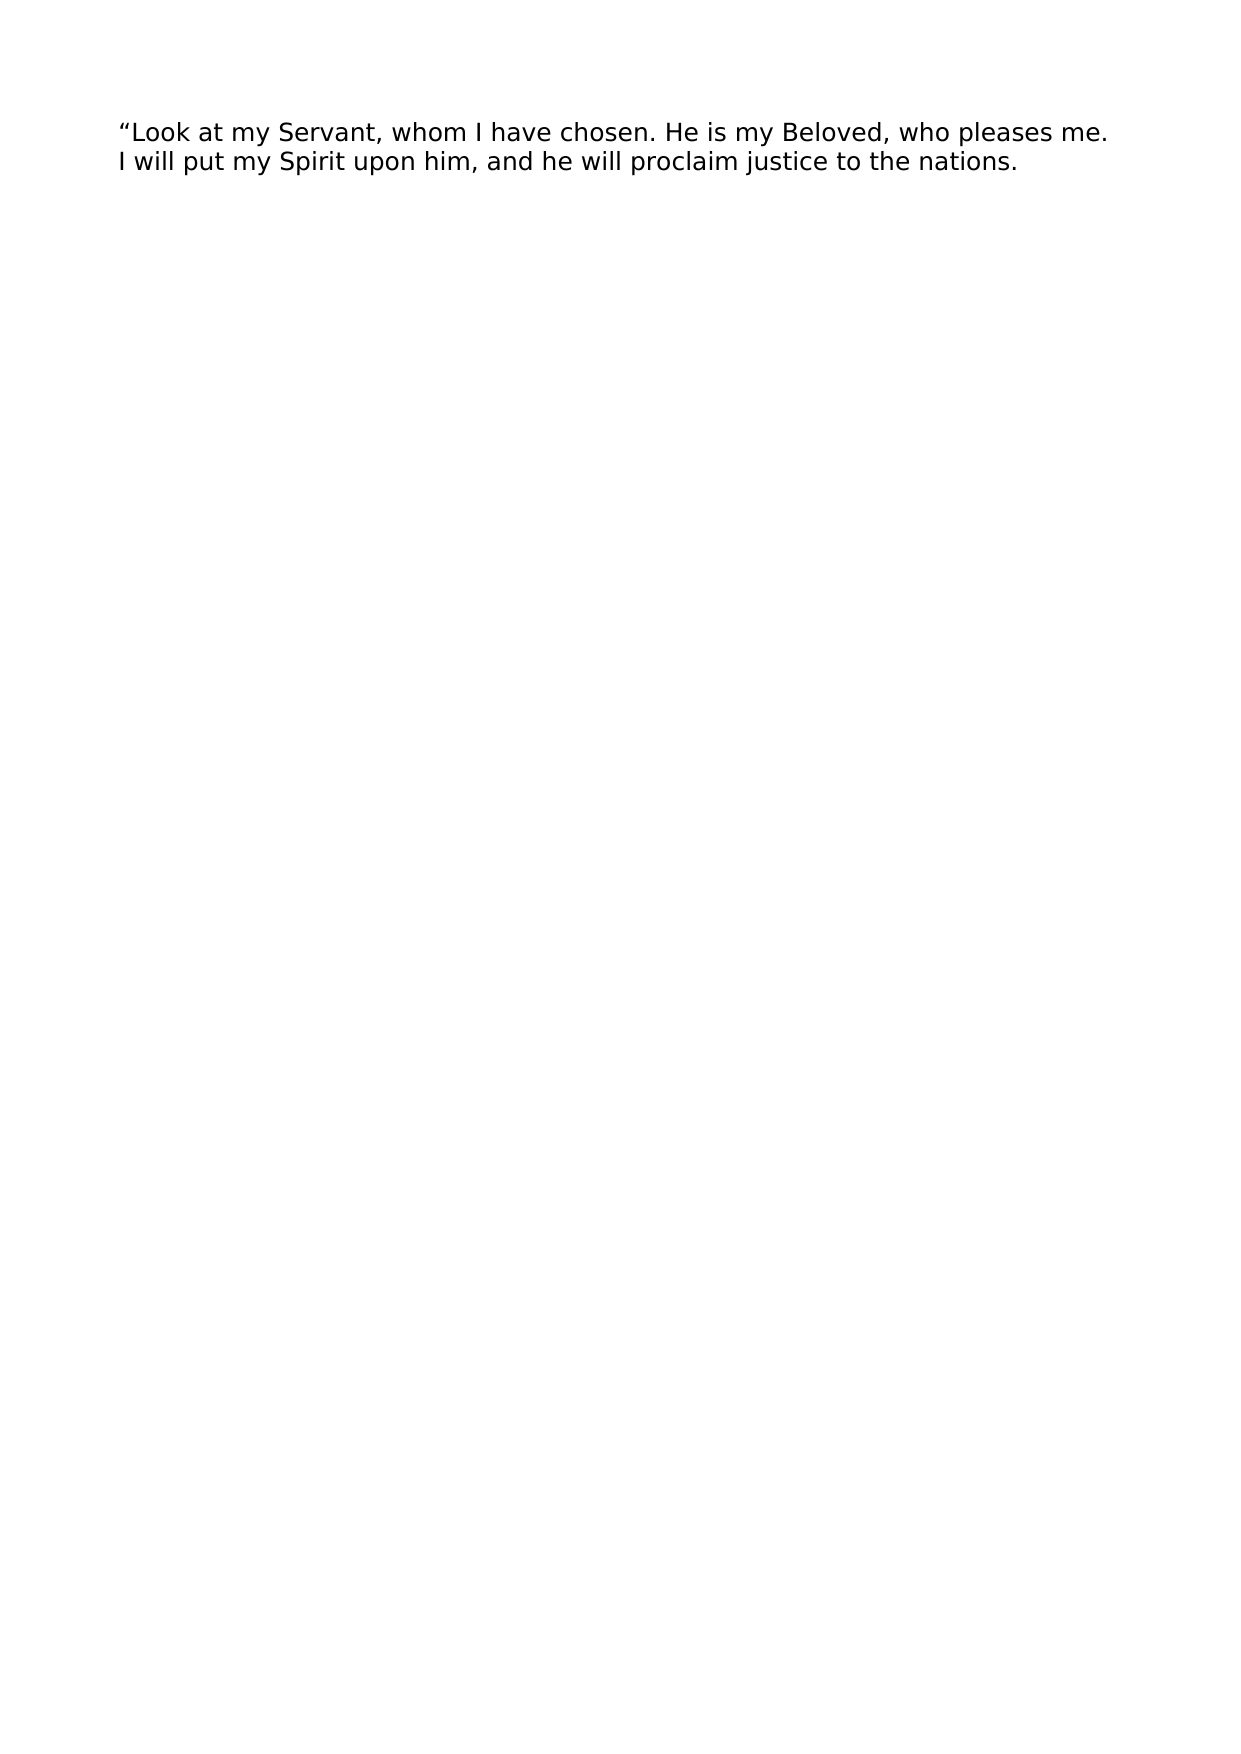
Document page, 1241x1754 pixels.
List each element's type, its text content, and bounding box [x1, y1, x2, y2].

text “Look at my Servant, whom I have chosen. He is my Beloved, who pleases me. I will put my Spirit upon him, and he will proclaim justice to the nations. [118, 118, 1122, 176]
